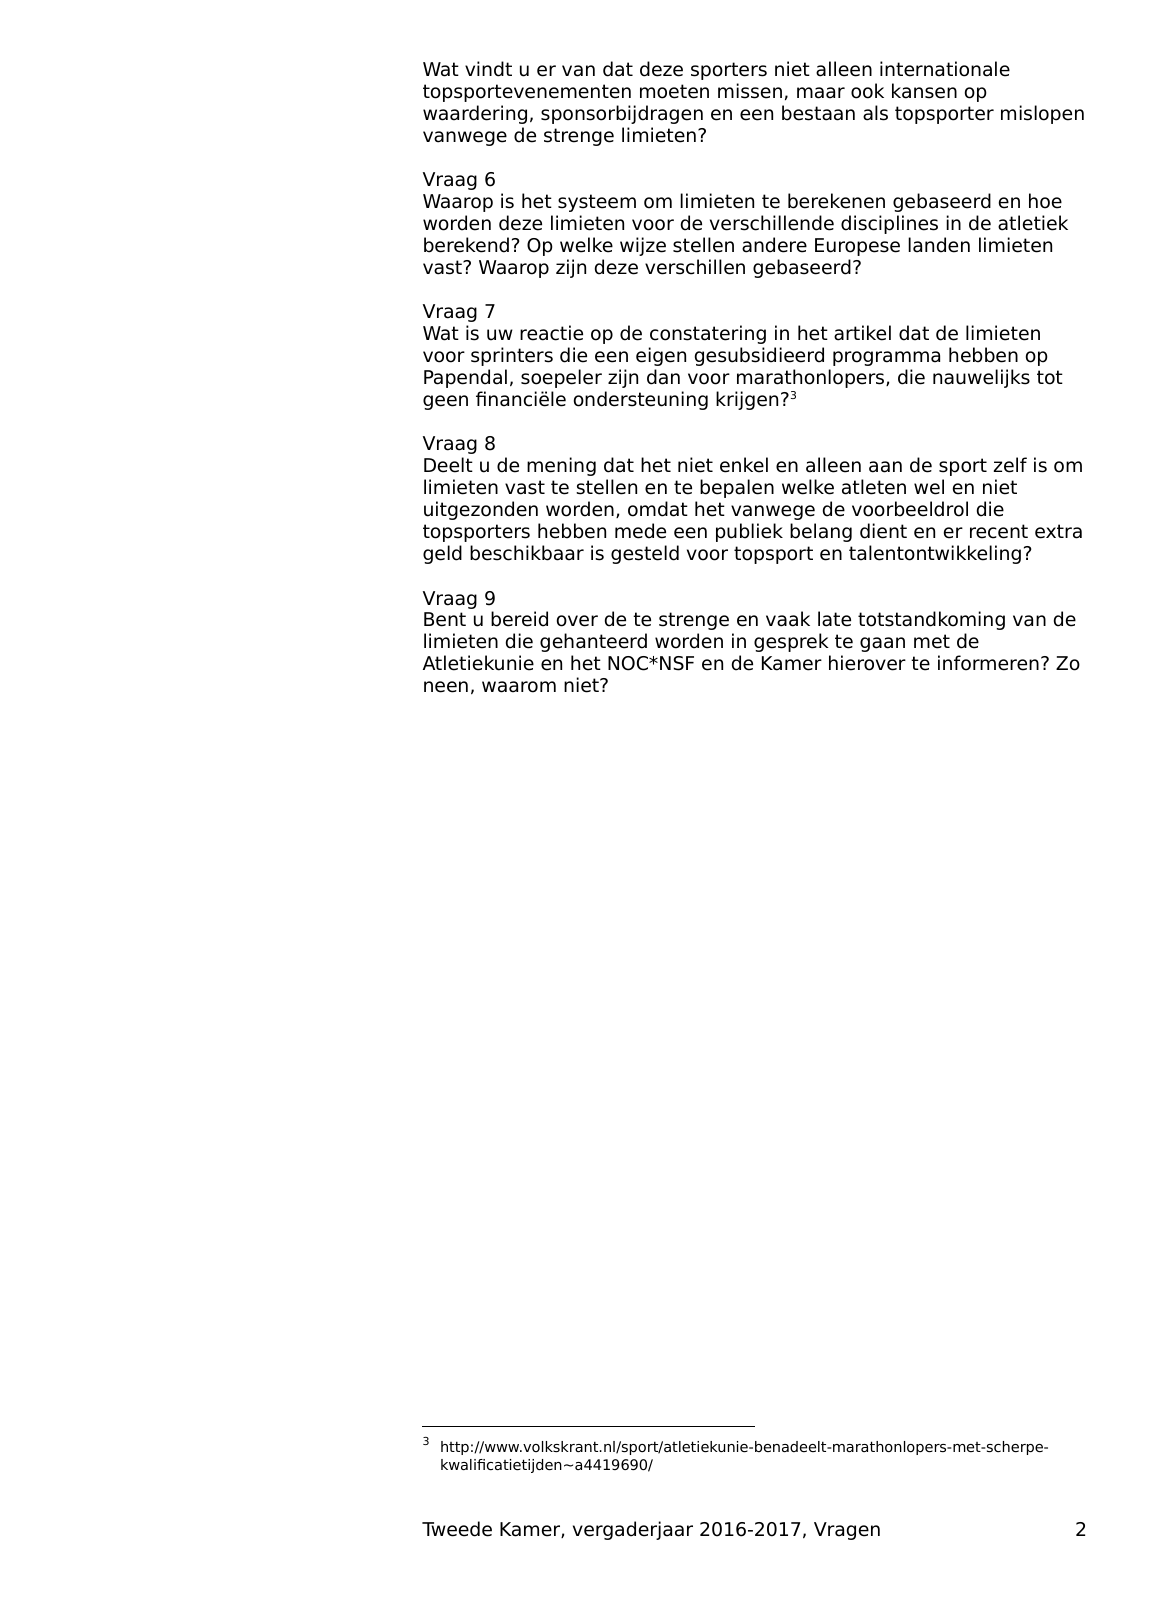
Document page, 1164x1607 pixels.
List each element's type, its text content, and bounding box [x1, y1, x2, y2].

text Vraag 8 [422, 433, 1087, 455]
text Vraag 9 [422, 587, 1087, 609]
text Wat is uw reactie op de constatering in het artikel dat de limieten voor sprinters die een eigen gesubsidieerd programma hebben op Papendal, soepeler zijn dan voor marathonlopers, die nauwelijks tot geen financiële ondersteuning krijgen? [422, 323, 1087, 411]
text Vraag 6 [422, 169, 1087, 191]
text Wat vindt u er van dat deze sporters niet alleen internationale topsportevenementen moeten missen, maar ook kansen op waardering, sponsorbijdragen en een bestaan als topsporter mislopen vanwege de strenge limieten? [422, 59, 1087, 147]
text Waarop is het systeem om limieten te berekenen gebaseerd en hoe worden deze limieten voor de verschillende disciplines in de atletiek berekend? Op welke wijze stellen andere Europese landen limieten vast? Waarop zijn deze verschillen gebaseerd? [422, 191, 1087, 279]
text Vraag 7 [422, 301, 1087, 323]
text Deelt u de mening dat het niet enkel en alleen aan de sport zelf is om limieten vast te stellen en te bepalen welke atleten wel en niet uitgezonden worden, omdat het vanwege de voorbeeldrol die topsporters hebben mede een publiek belang dient en er recent extra geld beschikbaar is gesteld voor topsport en talentontwikkeling? [422, 455, 1087, 565]
text http://www.volkskrant.nl/sport/atletiekunie-benadeelt-marathonlopers-met-scherpe-kwalificatietijden~a4419690/ [422, 1435, 1087, 1474]
text Bent u bereid over de te strenge en vaak late totstandkoming van de limieten die gehanteerd worden in gesprek te gaan met de Atletiekunie en het NOC*NSF en de Kamer hierover te informeren? Zo neen, waarom niet? [422, 609, 1087, 697]
